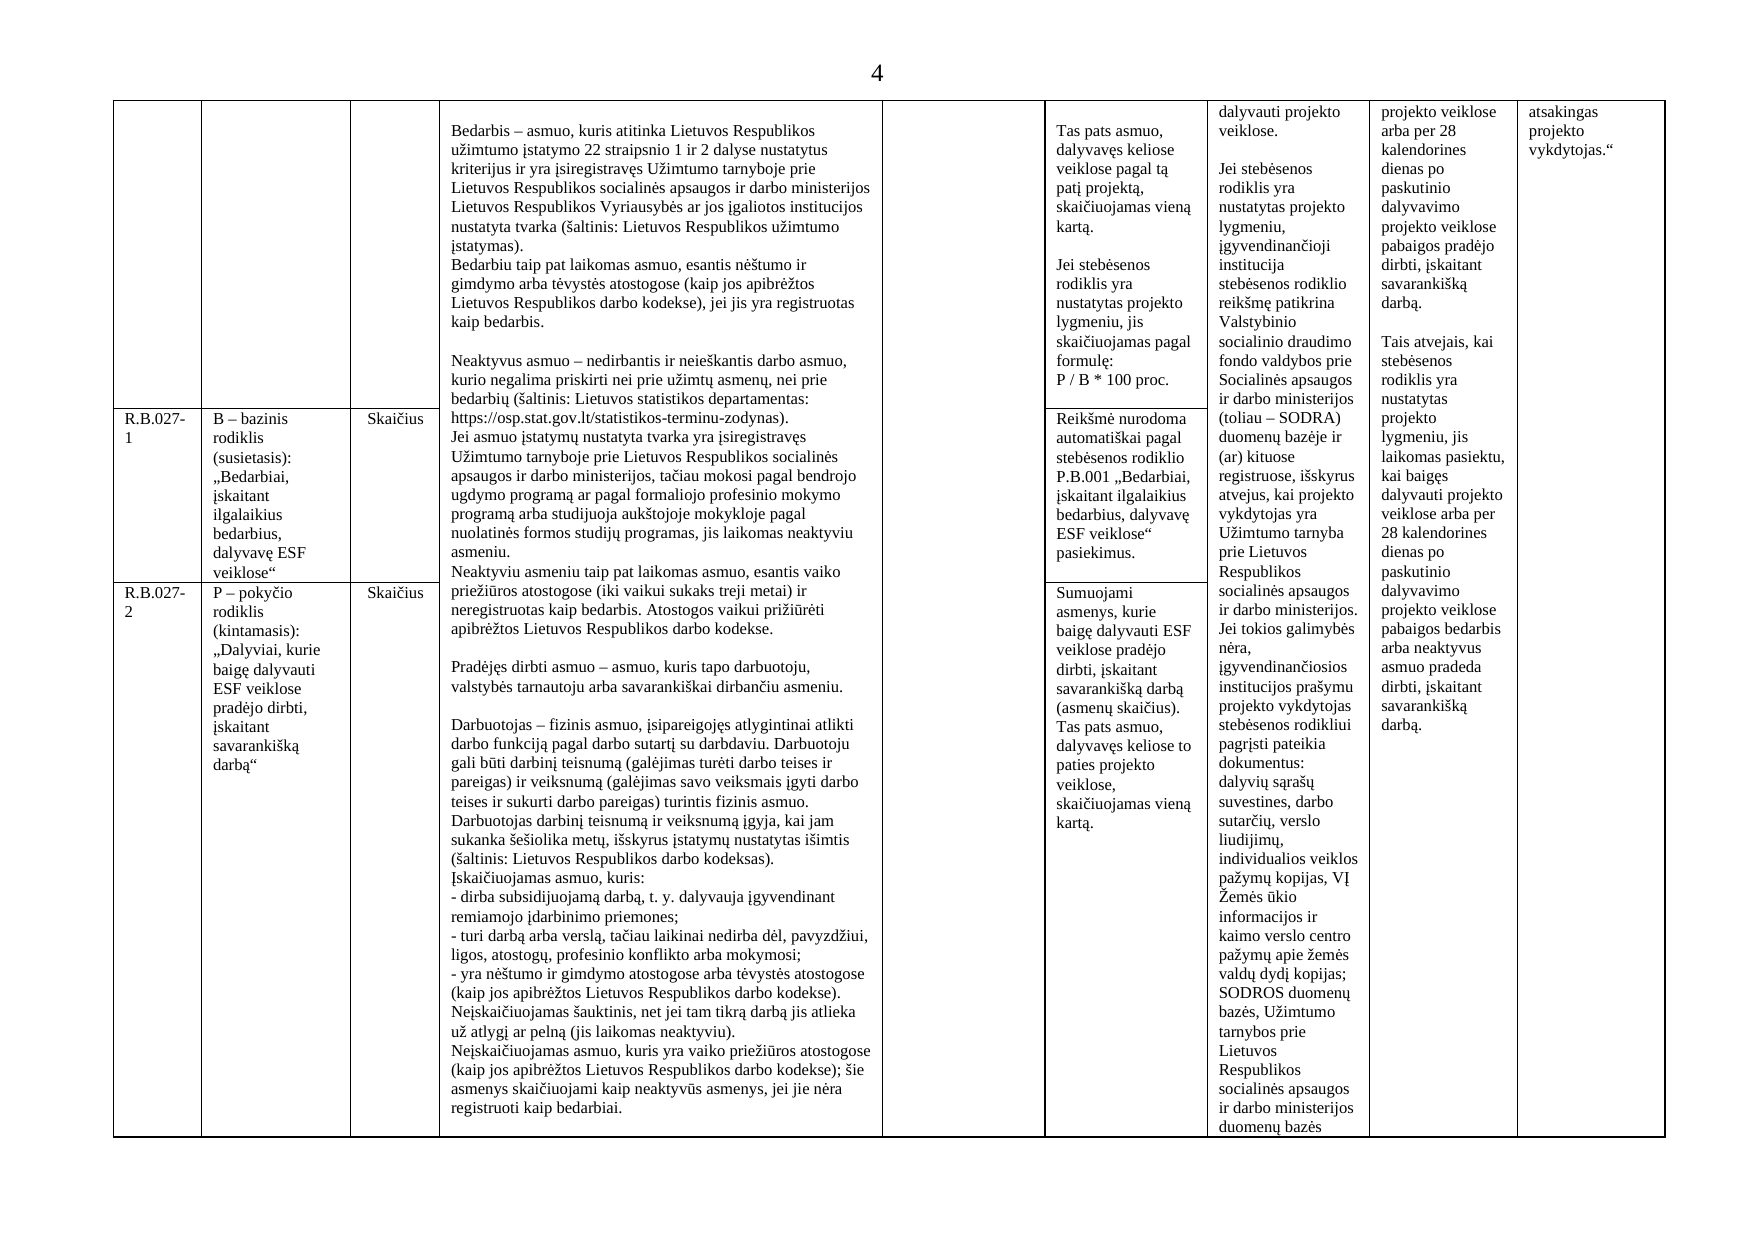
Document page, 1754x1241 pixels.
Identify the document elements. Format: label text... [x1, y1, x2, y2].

table_cell R.B.027-2 [114, 583, 201, 1136]
table_header Bedarbis – asmuo, kuris atitinka Lietuvos Respublikos užimtumo įstatymo 22 straipsnio 1 ir 2 dalyse nustatytus kriterijus ir yra įsiregistravęs Užimtumo tarnyboje prie Lietuvos Respublikos socialinės apsaugos ir darbo ministerijos Lietuvos Respublikos Vyriausybės ar jos įgaliotos institucijos nustatyta tvarka (šaltinis: Lietuvos Respublikos užimtumo įstatymas). Bedarbiu taip pat laikomas asmuo, esantis nėštumo ir gimdymo arba tėvystės atostogose (kaip jos apibrėžtos Lietuvos Respublikos darbo kodekse), jei jis yra registruotas kaip bedarbis. Neaktyvus asmuo – nedirbantis ir neieškantis darbo asmuo, kurio negalima priskirti nei prie užimtų asmenų, nei prie bedarbių (šaltinis: Lietuvos statistikos departamentas: https://osp.stat.gov.lt/statistikos-terminu-zodynas). Jei asmuo įstatymų nustatyta tvarka yra įsiregistravęs Užimtumo tarnyboje prie Lietuvos Respublikos socialinės apsaugos ir darbo ministerijos, tačiau mokosi pagal bendrojo ugdymo programą ar pagal formaliojo profesinio mokymo programą arba studijuoja aukštojoje mokykloje pagal nuolatinės formos studijų programas, jis laikomas neaktyviu asmeniu. Neaktyviu asmeniu taip pat laikomas asmuo, esantis vaiko priežiūros atostogose (iki vaikui sukaks treji metai) ir neregistruotas kaip bedarbis. Atostogos vaikui prižiūrėti apibrėžtos Lietuvos Respublikos darbo kodekse. Pradėjęs dirbti asmuo – asmuo, kuris tapo darbuotoju, valstybės tarnautoju arba savarankiškai dirbančiu asmeniu. Darbuotojas – fizinis asmuo, įsipareigojęs atlygintinai atlikti darbo funkciją pagal darbo sutartį su darbdaviu. Darbuotoju gali būti darbinį teisnumą (galėjimas turėti darbo teises ir pareigas) ir veiksnumą (galėjimas savo veiksmais įgyti darbo teises ir sukurti darbo pareigas) turintis fizinis asmuo. Darbuotojas darbinį teisnumą ir veiksnumą įgyja, kai jam sukanka šešiolika metų, išskyrus įstatymų nustatytas išimtis (šaltinis: Lietuvos Respublikos darbo kodeksas). Įskaičiuojamas asmuo, kuris: - dirba subsidijuojamą darbą, t. y. dalyvauja įgyvendinant remiamojo įdarbinimo priemones; - turi darbą arba verslą, tačiau laikinai nedirba dėl, pavyzdžiui, ligos, atostogų, profesinio konflikto arba mokymosi; - yra nėštumo ir gimdymo atostogose arba tėvystės atostogose (kaip jos apibrėžtos Lietuvos Respublikos darbo kodekse). Neįskaičiuojamas šauktinis, net jei tam tikrą darbą jis atlieka už atlygį ar pelną (jis laikomas neaktyviu). Neįskaičiuojamas asmuo, kuris yra vaiko priežiūros atostogose (kaip jos apibrėžtos Lietuvos Respublikos darbo kodekse); šie asmenys skaičiuojami kaip neaktyvūs asmenys, jei jie nėra registruoti kaip bedarbiai. [440, 101, 882, 1136]
table_cell Skaičius [351, 583, 439, 1136]
table_header projekto veiklose arba per 28 kalendorines dienas po paskutinio dalyvavimo projekto veiklose pabaigos pradėjo dirbti, įskaitant savarankišką darbą. Tais atvejais, kai stebėsenos rodiklis yra nustatytas projekto lygmeniu, jis laikomas pasiektu, kai baigęs dalyvauti projekto veiklose arba per 28 kalendorines dienas po paskutinio dalyvavimo projekto veiklose pabaigos bedarbis arba neaktyvus asmuo pradeda dirbti, įskaitant savarankišką darbą. [1370, 101, 1517, 1136]
table_header Tas pats asmuo, dalyvavęs keliose veiklose pagal tą patį projektą, skaičiuojamas vieną kartą. Jei stebėsenos rodiklis yra nustatytas projekto lygmeniu, jis skaičiuojamas pagal formulę: P / B * 100 proc. [1046, 101, 1207, 408]
table_header [883, 101, 1044, 1136]
table_cell Sumuojami asmenys, kurie baigę dalyvauti ESF veiklose pradėjo dirbti, įskaitant savarankišką darbą (asmenų skaičius). Tas pats asmuo, dalyvavęs keliose to paties projekto veiklose, skaičiuojamas vieną kartą. [1046, 583, 1207, 1136]
table_cell Reikšmė nurodoma automatiškai pagal stebėsenos rodiklio P.B.001 „Bedarbiai, įskaitant ilgalaikius bedarbius, dalyvavę ESF veiklose“ pasiekimus. [1046, 409, 1207, 582]
table_header atsakingas projekto vykdytojas.“ [1518, 101, 1664, 1136]
table_cell R.B.027-1 [114, 409, 201, 582]
table_header [351, 101, 439, 408]
table_header [202, 101, 350, 408]
table_cell Skaičius [351, 409, 439, 582]
table_cell B – bazinis rodiklis (susietasis): „Bedarbiai, įskaitant ilgalaikius bedarbius, dalyvavę ESF veiklose“ [202, 409, 350, 582]
table_header dalyvauti projekto veiklose. Jei stebėsenos rodiklis yra nustatytas projekto lygmeniu, įgyvendinančioji institucija stebėsenos rodiklio reikšmę patikrina Valstybinio socialinio draudimo fondo valdybos prie Socialinės apsaugos ir darbo ministerijos (toliau – SODRA) duomenų bazėje ir (ar) kituose registruose, išskyrus atvejus, kai projekto vykdytojas yra Užimtumo tarnyba prie Lietuvos Respublikos socialinės apsaugos ir darbo ministerijos. Jei tokios galimybės nėra, įgyvendinančiosios institucijos prašymu projekto vykdytojas stebėsenos rodikliui pagrįsti pateikia dokumentus: dalyvių sąrašų suvestines, darbo sutarčių, verslo liudijimų, individualios veiklos pažymų kopijas, VĮ Žemės ūkio informacijos ir kaimo verslo centro pažymų apie žemės valdų dydį kopijas; SODROS duomenų bazės, Užimtumo tarnybos prie Lietuvos Respublikos socialinės apsaugos ir darbo ministerijos duomenų bazės [1208, 101, 1369, 1136]
table_header [114, 101, 201, 408]
table_cell P – pokyčio rodiklis (kintamasis): „Dalyviai, kurie baigę dalyvauti ESF veiklose pradėjo dirbti, įskaitant savarankišką darbą“ [202, 583, 350, 1136]
